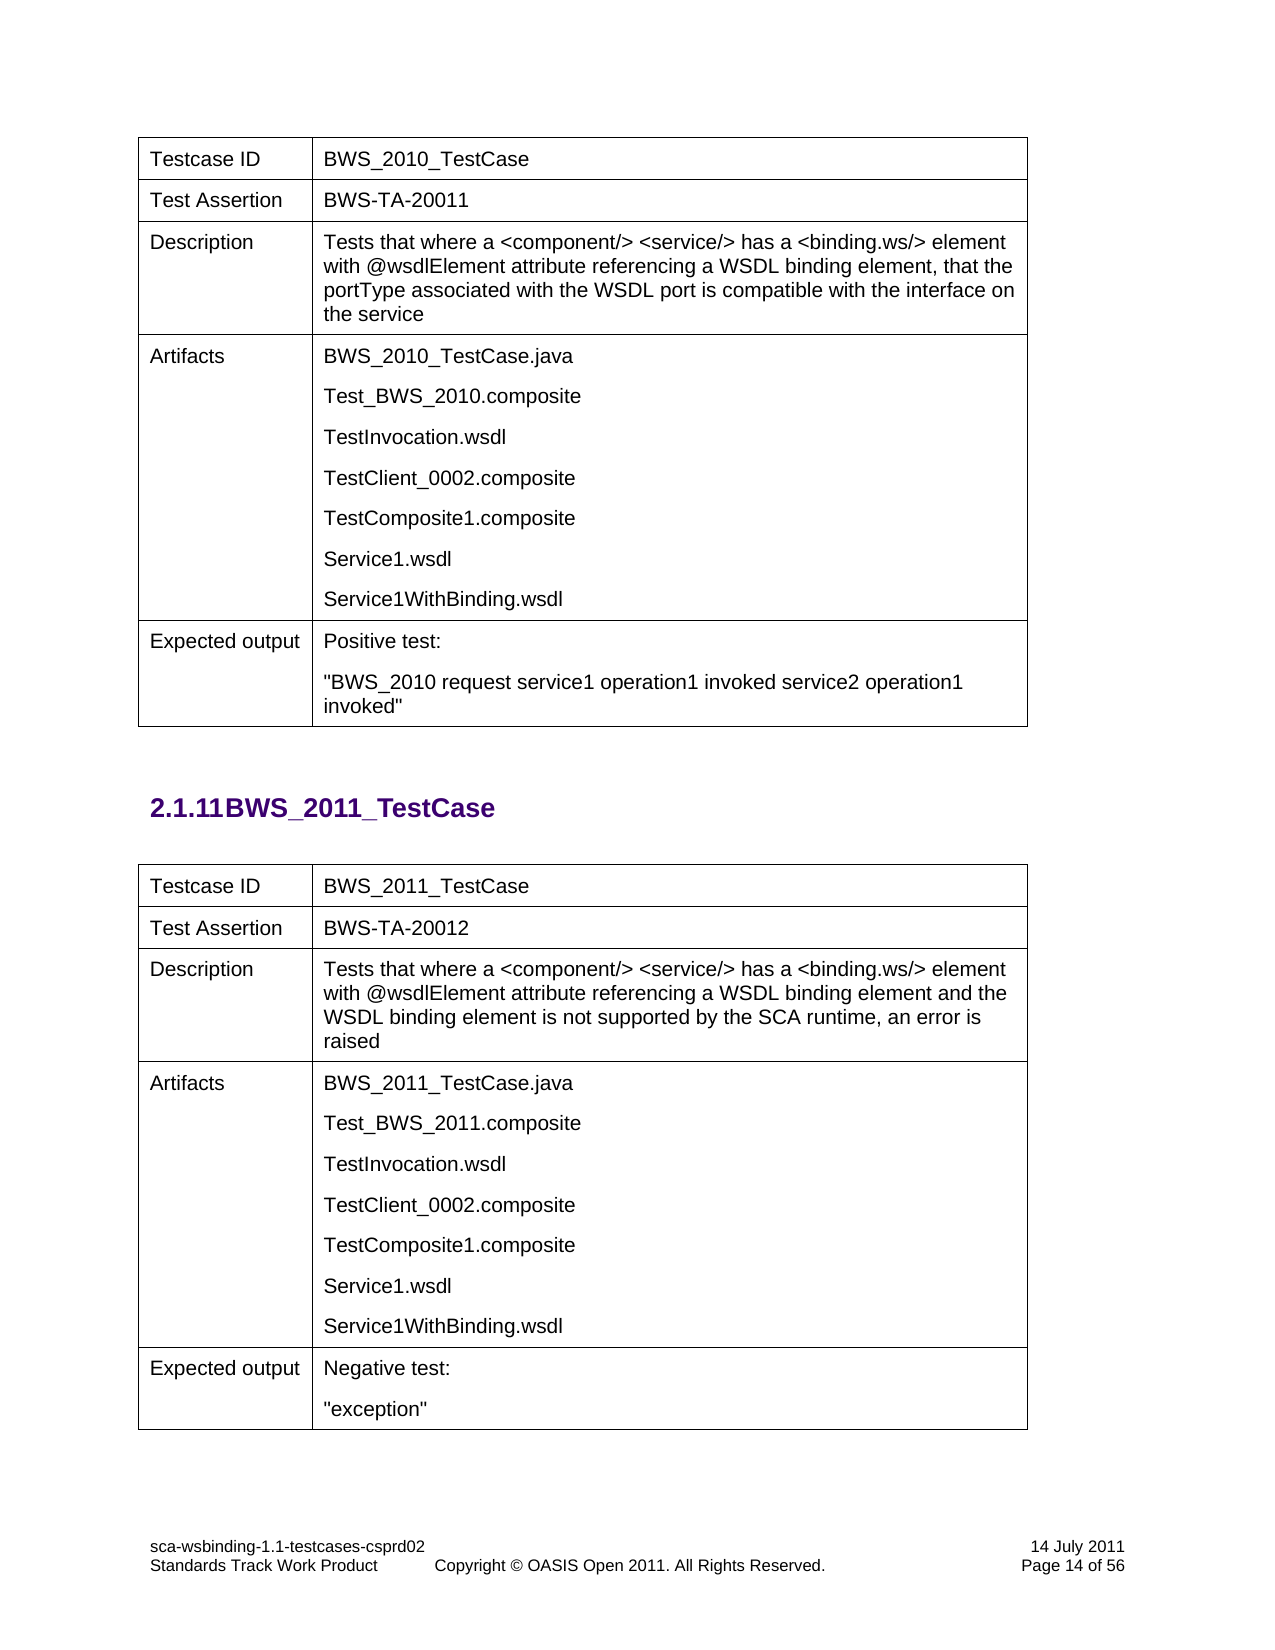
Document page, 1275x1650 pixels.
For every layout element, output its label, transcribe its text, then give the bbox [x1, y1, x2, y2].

subtitle BWS_2011_TestCase [150, 792, 1125, 824]
table_cell Test Assertion [139, 180, 312, 221]
table_cell Artifacts [139, 1062, 312, 1347]
table_cell Positive test: "BWS_2010 request service1 operation1 invoked service2 operation1 invoked" [313, 621, 1027, 726]
table_cell Expected output [139, 1348, 312, 1429]
table_cell Description [139, 949, 312, 1061]
table_header Testcase ID [139, 865, 312, 906]
table_cell Tests that where a <component/> <service/> has a <binding.ws/> element with @wsdlElement attribute referencing a WSDL binding element and the WSDL binding element is not supported by the SCA runtime, an error is raised [313, 949, 1027, 1061]
table_cell BWS_2011_TestCase.java Test_BWS_2011.composite TestInvocation.wsdl TestClient_0002.composite TestComposite1.composite Service1.wsdl Service1WithBinding.wsdl [313, 1062, 1027, 1347]
table_cell BWS-TA-20011 [313, 180, 1027, 221]
table_cell BWS-TA-20012 [313, 907, 1027, 948]
table_cell Artifacts [139, 335, 312, 619]
table_cell Negative test: "exception" [313, 1348, 1027, 1429]
table_cell Tests that where a <component/> <service/> has a <binding.ws/> element with @wsdlElement attribute referencing a WSDL binding element, that the portType associated with the WSDL port is compatible with the interface on the service [313, 222, 1027, 334]
table_header BWS_2011_TestCase [313, 865, 1027, 906]
table_cell BWS_2010_TestCase.java Test_BWS_2010.composite TestInvocation.wsdl TestClient_0002.composite TestComposite1.composite Service1.wsdl Service1WithBinding.wsdl [313, 335, 1027, 619]
table_header BWS_2010_TestCase [313, 138, 1027, 179]
table_header Testcase ID [139, 138, 312, 179]
table_cell Expected output [139, 621, 312, 726]
table_cell Description [139, 222, 312, 334]
table_cell Test Assertion [139, 907, 312, 948]
